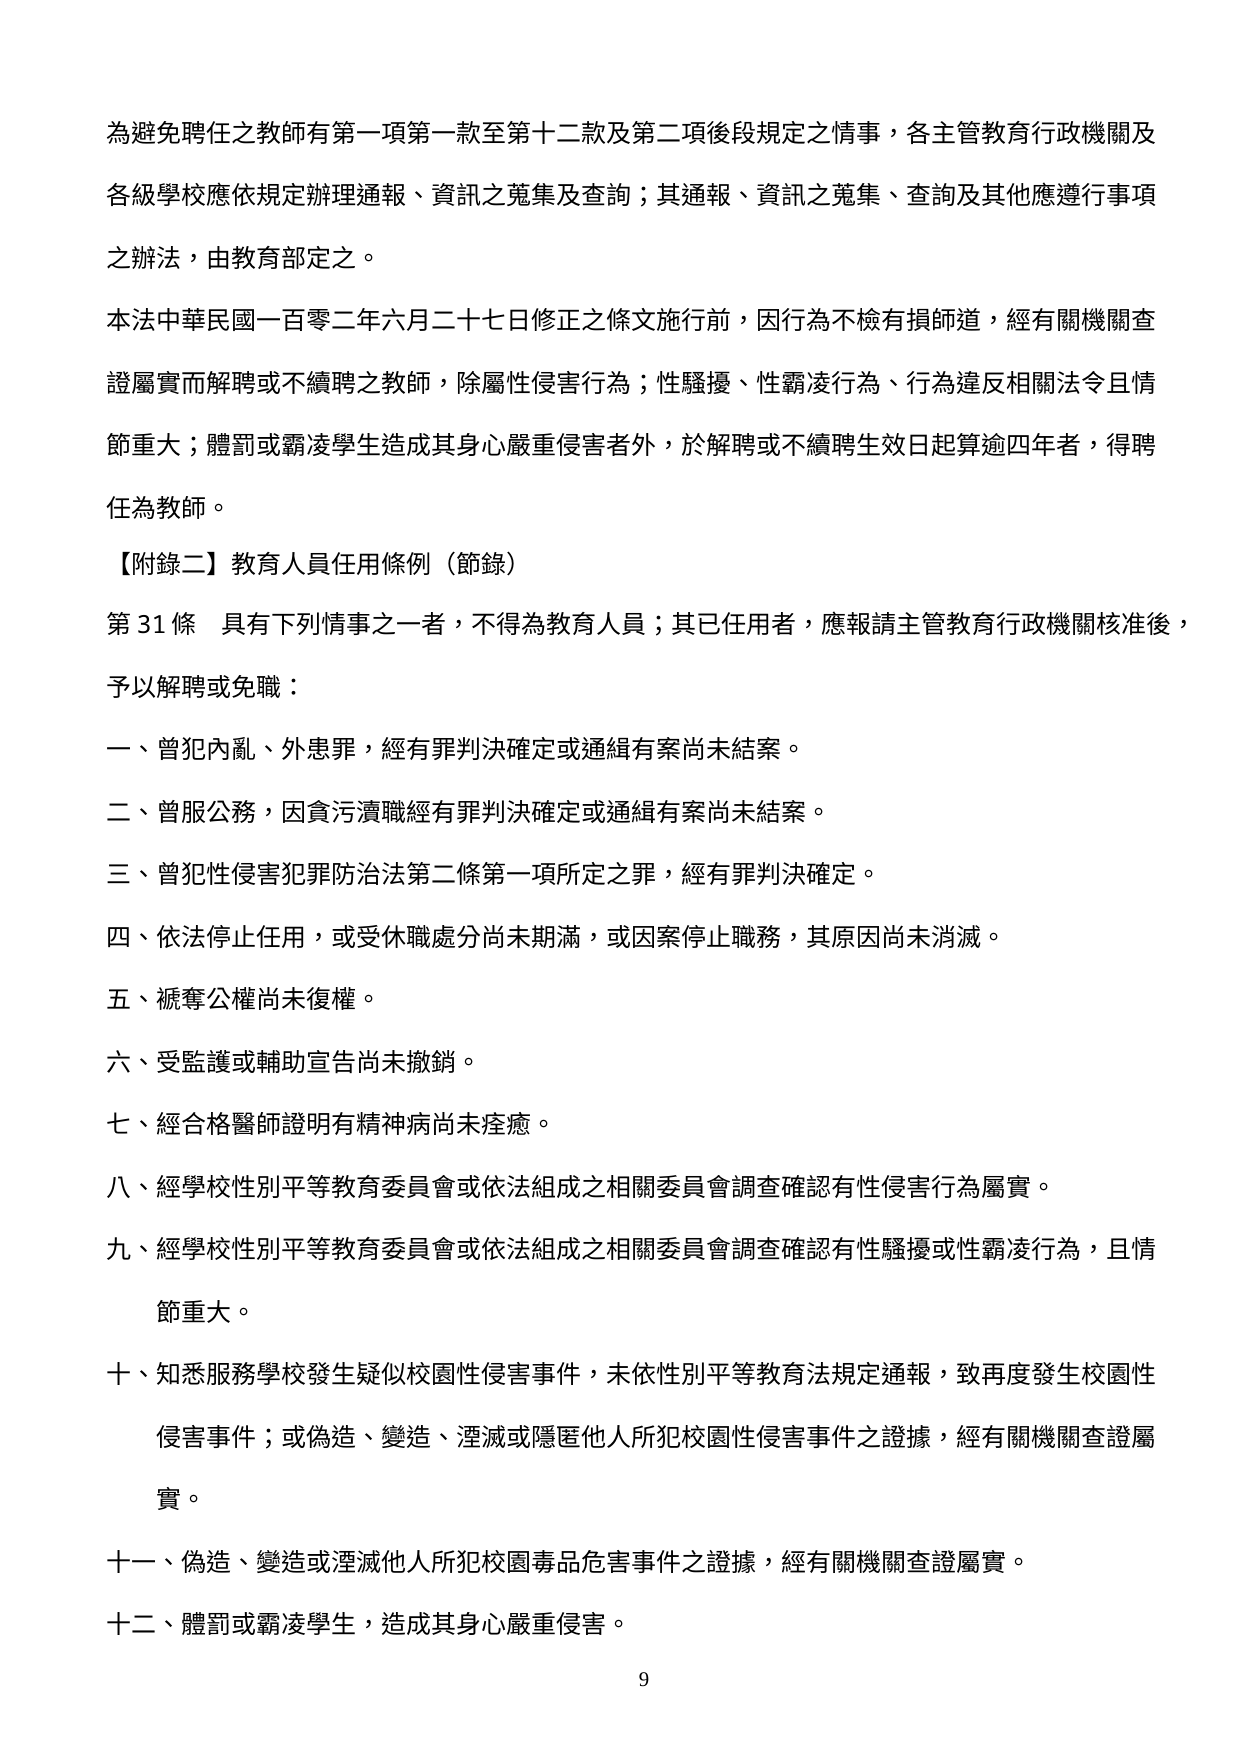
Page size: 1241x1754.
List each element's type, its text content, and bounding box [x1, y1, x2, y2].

text 四、依法停止任用，或受休職處分尚未期滿，或因案停止職務，其原因尚未消滅。 [106, 894, 1181, 956]
text 十二、體罰或霸凌學生，造成其身心嚴重侵害。 [106, 1581, 1181, 1644]
text 六、受監護或輔助宣告尚未撤銷。 [106, 1019, 1181, 1081]
text 八、經學校性別平等教育委員會或依法組成之相關委員會調查確認有性侵害行為屬實。 [106, 1144, 1181, 1206]
text 九、經學校性別平等教育委員會或依法組成之相關委員會調查確認有性騷擾或性霸凌行為，且情節重大。 [106, 1206, 1181, 1331]
text 第31條 具有下列情事之一者，不得為教育人員；其已任用者，應報請主管教育行政機關核准後，予以解聘或免職： [106, 581, 1181, 706]
text 五、褫奪公權尚未復權。 [106, 956, 1181, 1019]
text 為避免聘任之教師有第一項第一款至第十二款及第二項後段規定之情事，各主管教育行政機關及各級學校應依規定辦理通報、資訊之蒐集及查詢；其通報、資訊之蒐集、查詢及其他應遵行事項之辦法，由教育部定之。 [106, 90, 1181, 277]
text 七、經合格醫師證明有精神病尚未痊癒。 [106, 1081, 1181, 1144]
text 【附錄二】教育人員任用條例（節錄） [106, 540, 1181, 581]
text 二、曾服公務，因貪污瀆職經有罪判決確定或通緝有案尚未結案。 [106, 769, 1181, 831]
text 十、知悉服務學校發生疑似校園性侵害事件，未依性別平等教育法規定通報，致再度發生校園性侵害事件；或偽造、變造、湮滅或隱匿他人所犯校園性侵害事件之證據，經有關機關查證屬實。 [106, 1331, 1181, 1519]
text 十一、偽造、變造或湮滅他人所犯校園毒品危害事件之證據，經有關機關查證屬實。 [106, 1519, 1181, 1581]
text 一、曾犯內亂、外患罪，經有罪判決確定或通緝有案尚未結案。 [106, 706, 1181, 769]
text 三、曾犯性侵害犯罪防治法第二條第一項所定之罪，經有罪判決確定。 [106, 831, 1181, 894]
text 本法中華民國一百零二年六月二十七日修正之條文施行前，因行為不檢有損師道，經有關機關查證屬實而解聘或不續聘之教師，除屬性侵害行為；性騷擾、性霸凌行為、行為違反相關法令且情節重大；體罰或霸凌學生造成其身心嚴重侵害者外，於解聘或不續聘生效日起算逾四年者，得聘任為教師。 [106, 277, 1181, 527]
